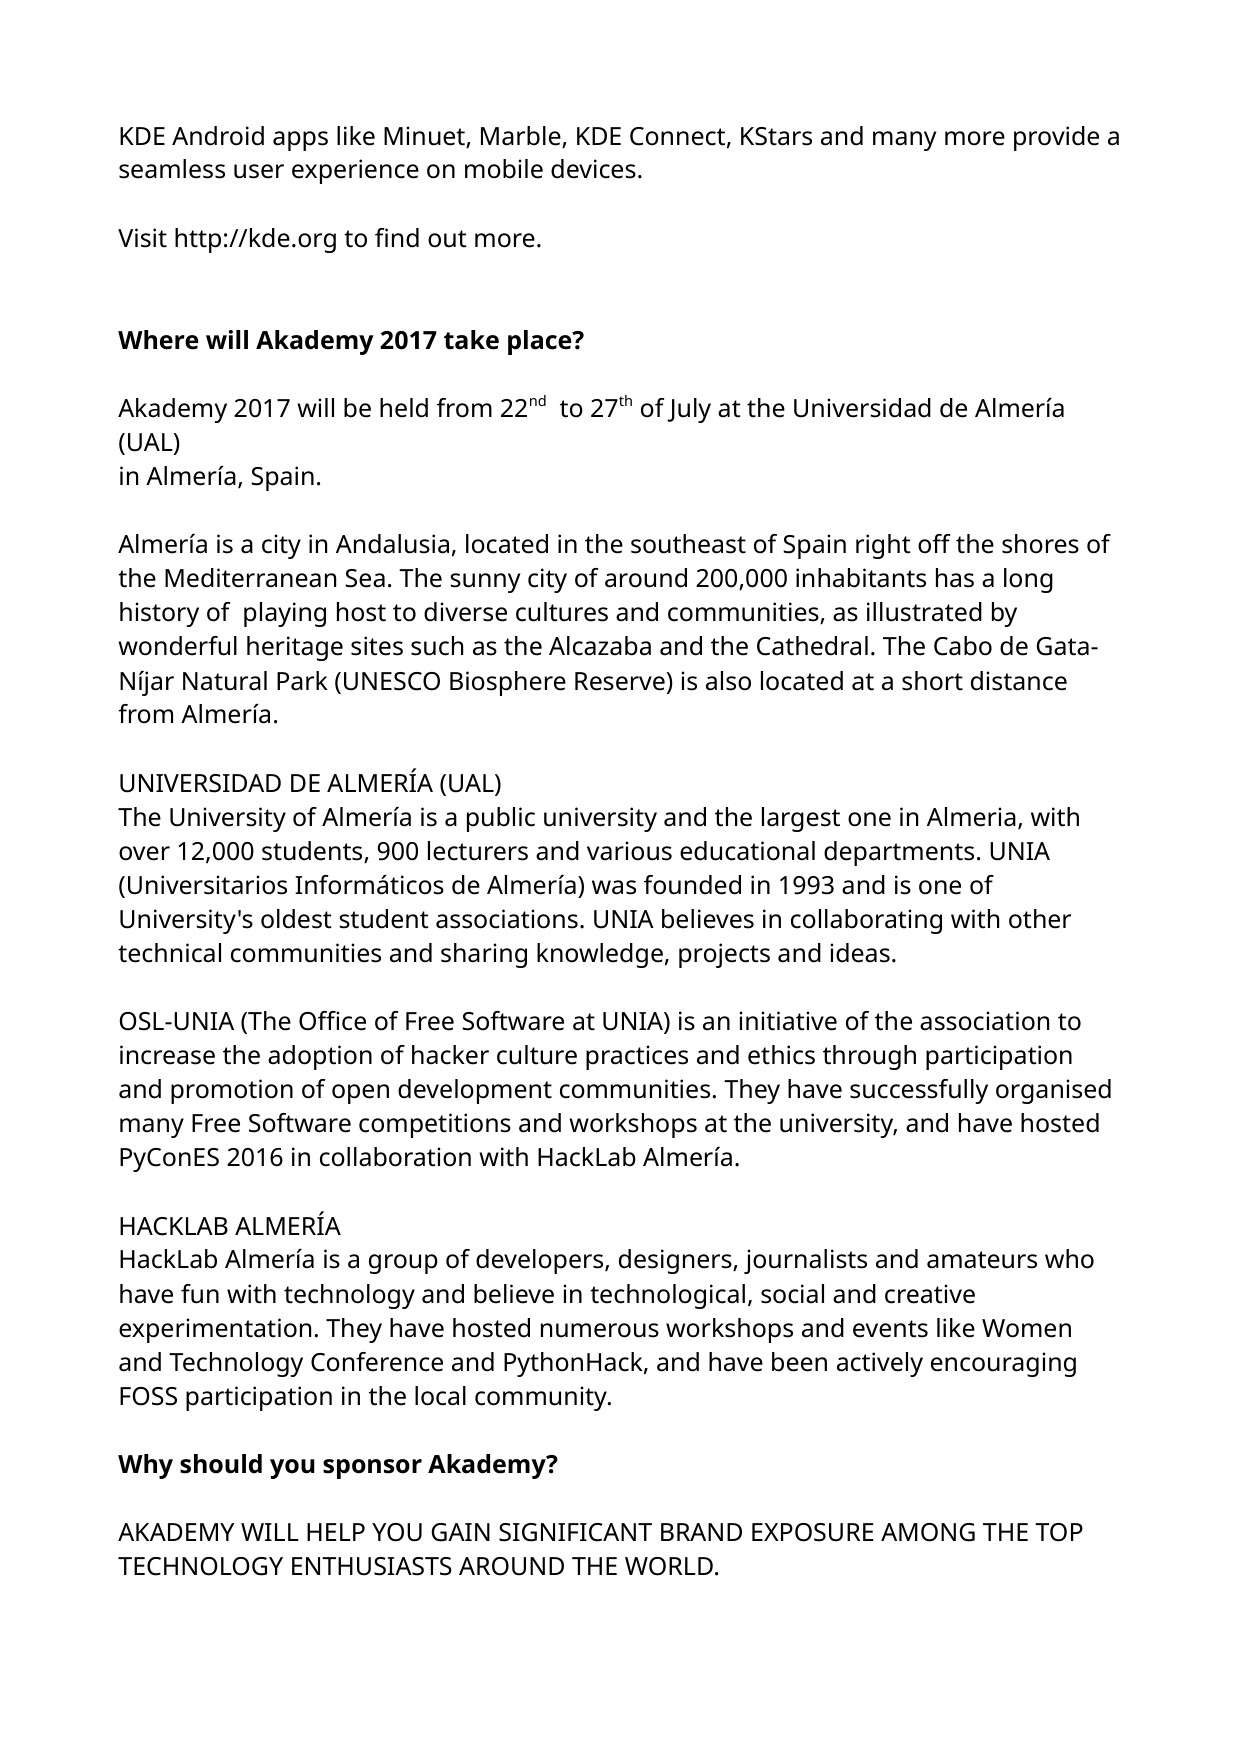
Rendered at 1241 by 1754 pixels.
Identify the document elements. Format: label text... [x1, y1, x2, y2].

text Visit http://kde.org to find out more. [118, 220, 1122, 254]
text UNIVERSIDAD DE ALMERÍA (UAL) [118, 765, 1122, 799]
text Akademy 2017 will be held from 22nd to 27th of July at the Universidad de Almería (UAL) [118, 391, 1122, 459]
text HackLab Almería is a group of developers, designers, journalists and amateurs who have fun with technology and believe in technological, social and creative experimentation. They have hosted numerous workshops and events like Women and Technology Conference and PythonHack, and have been actively encouraging FOSS participation in the local community. [118, 1242, 1122, 1412]
text Almería is a city in Andalusia, located in the southeast of Spain right off the shores of the Mediterranean Sea. The sunny city of around 200,000 inhabitants has a long history of playing host to diverse cultures and communities, as illustrated by wonderful heritage sites such as the Alcazaba and the Cathedral. The Cabo de Gata-Níjar Natural Park (UNESCO Biosphere Reserve) is also located at a short distance from Almería. [118, 527, 1122, 731]
text OSL-UNIA (The Office of Free Software at UNIA) is an initiative of the association to increase the adoption of hacker culture practices and ethics through participation and promotion of open development communities. They have successfully organised many Free Software competitions and workshops at the university, and have hosted PyConES 2016 in collaboration with HackLab Almería. [118, 1004, 1122, 1174]
text KDE Android apps like Minuet, Marble, KDE Connect, KStars and many more provide a seamless user experience on mobile devices. [118, 118, 1122, 186]
text AKADEMY WILL HELP YOU GAIN SIGNIFICANT BRAND EXPOSURE AMONG THE TOP TECHNOLOGY ENTHUSIASTS AROUND THE WORLD. [118, 1515, 1122, 1583]
text Why should you sponsor Akademy? [118, 1447, 1122, 1481]
text Where will Akademy 2017 take place? [118, 322, 1122, 357]
text in Almería, Spain. [118, 459, 1122, 493]
text The University of Almería is a public university and the largest one in Almeria, with over 12,000 students, 900 lecturers and various educational departments. UNIA (Universitarios Informáticos de Almería) was founded in 1993 and is one of University's oldest student associations. UNIA believes in collaborating with other technical communities and sharing knowledge, projects and ideas. [118, 799, 1122, 970]
text HACKLAB ALMERÍA [118, 1208, 1122, 1242]
